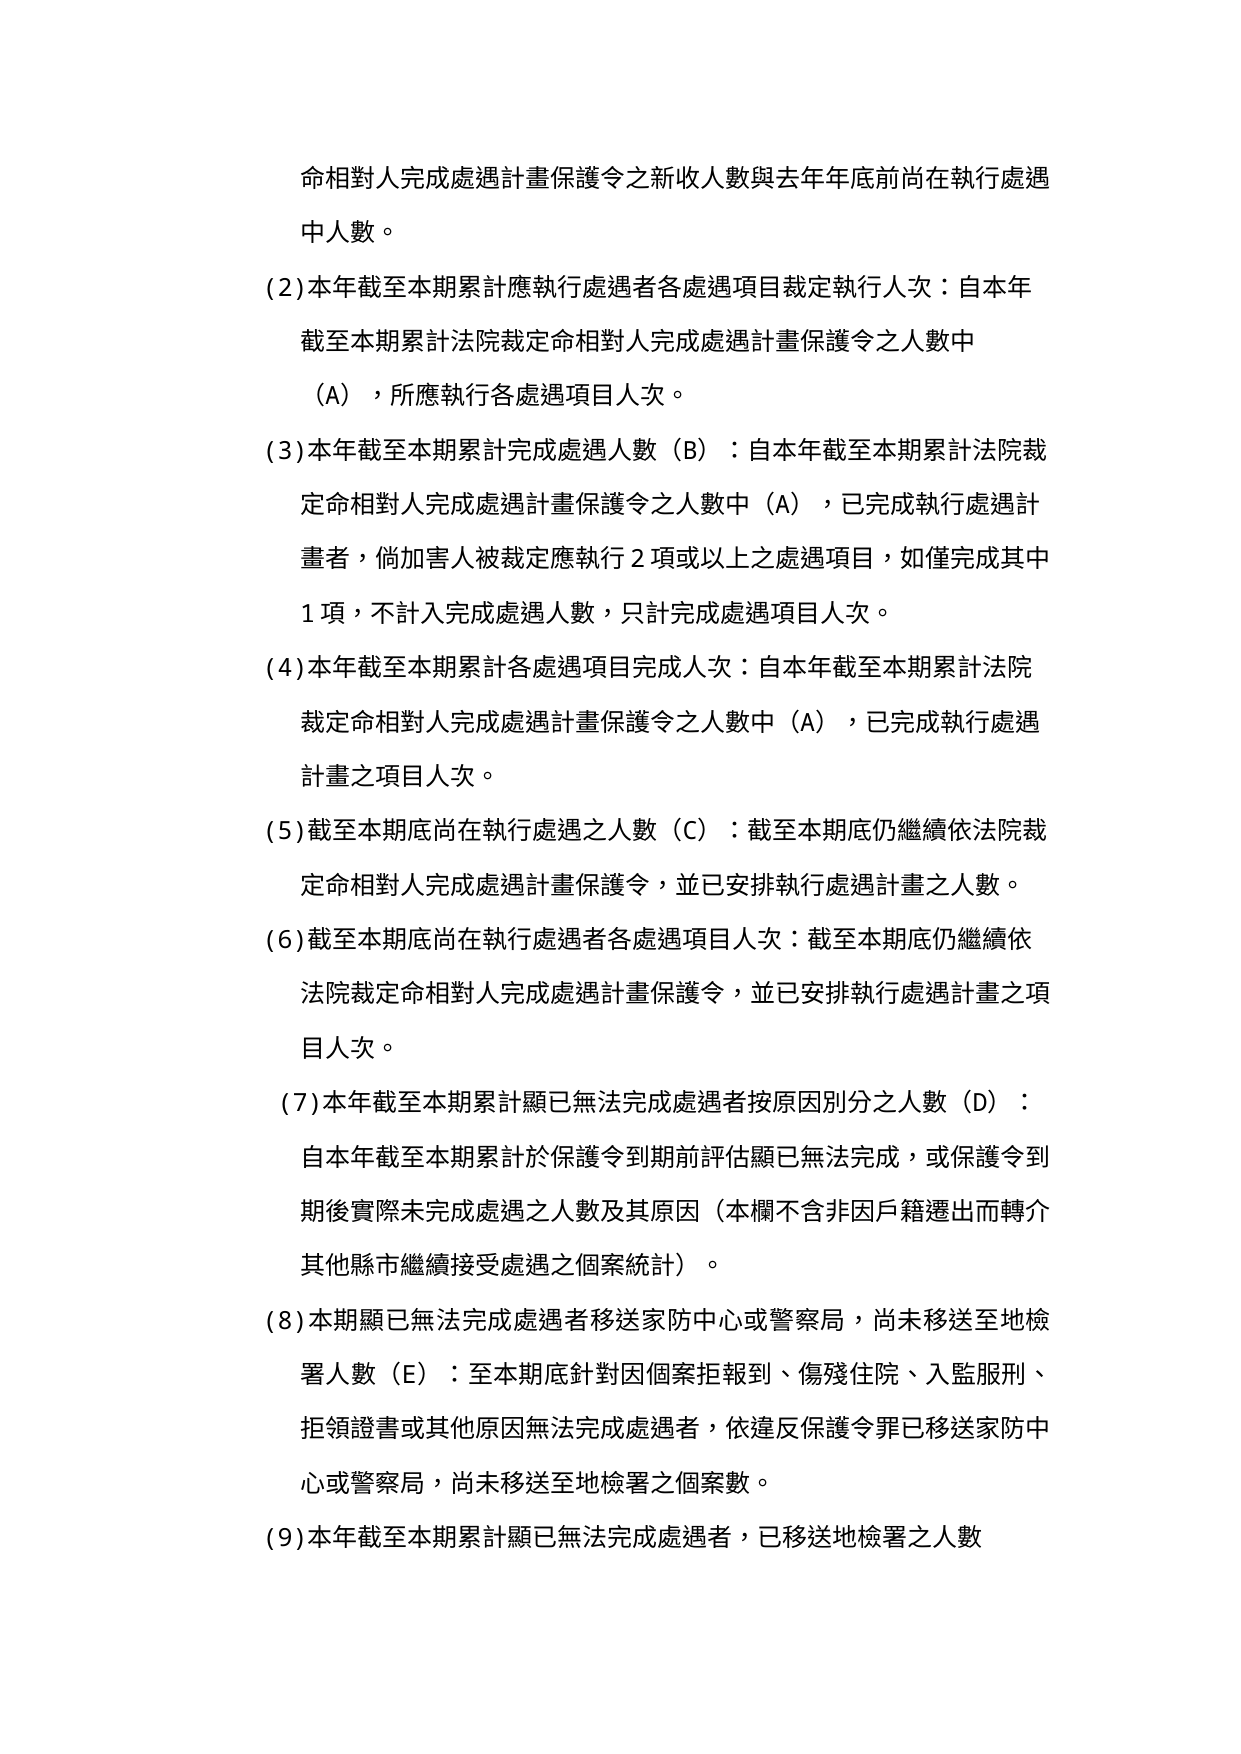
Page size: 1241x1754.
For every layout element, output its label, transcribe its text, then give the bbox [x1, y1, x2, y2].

text 命相對人完成處遇計畫保護令之新收人數與去年年底前尚在執行處遇中人數。 [262, 158, 1053, 249]
text (2)本年截至本期累計應執行處遇者各處遇項目裁定執行人次：自本年截至本期累計法院裁定命相對人完成處遇計畫保護令之人數中（A），所應執行各處遇項目人次。 [262, 267, 1053, 412]
text (9)本年截至本期累計顯已無法完成處遇者，已移送地檢署之人數 [262, 1518, 1053, 1554]
text (6)截至本期底尚在執行處遇者各處遇項目人次：截至本期底仍繼續依法院裁定命相對人完成處遇計畫保護令，並已安排執行處遇計畫之項目人次。 [262, 919, 1053, 1064]
text (4)本年截至本期累計各處遇項目完成人次：自本年截至本期累計法院裁定命相對人完成處遇計畫保護令之人數中（A），已完成執行處遇計畫之項目人次。 [262, 648, 1053, 793]
text (7)本年截至本期累計顯已無法完成處遇者按原因別分之人數（D）：自本年截至本期累計於保護令到期前評估顯已無法完成，或保護令到期後實際未完成處遇之人數及其原因（本欄不含非因戶籍遷出而轉介其他縣市繼續接受處遇之個案統計）。 [262, 1083, 1053, 1282]
text (5)截至本期底尚在執行處遇之人數（C）：截至本期底仍繼續依法院裁定命相對人完成處遇計畫保護令，並已安排執行處遇計畫之人數。 [262, 811, 1053, 901]
text (8)本期顯已無法完成處遇者移送家防中心或警察局，尚未移送至地檢署人數（E）：至本期底針對因個案拒報到、傷殘住院、入監服刑、拒領證書或其他原因無法完成處遇者，依違反保護令罪已移送家防中心或警察局，尚未移送至地檢署之個案數。 [262, 1300, 1053, 1499]
text (3)本年截至本期累計完成處遇人數（B）：自本年截至本期累計法院裁定命相對人完成處遇計畫保護令之人數中（A），已完成執行處遇計畫者，倘加害人被裁定應執行2項或以上之處遇項目，如僅完成其中1項，不計入完成處遇人數，只計完成處遇項目人次。 [262, 430, 1053, 629]
